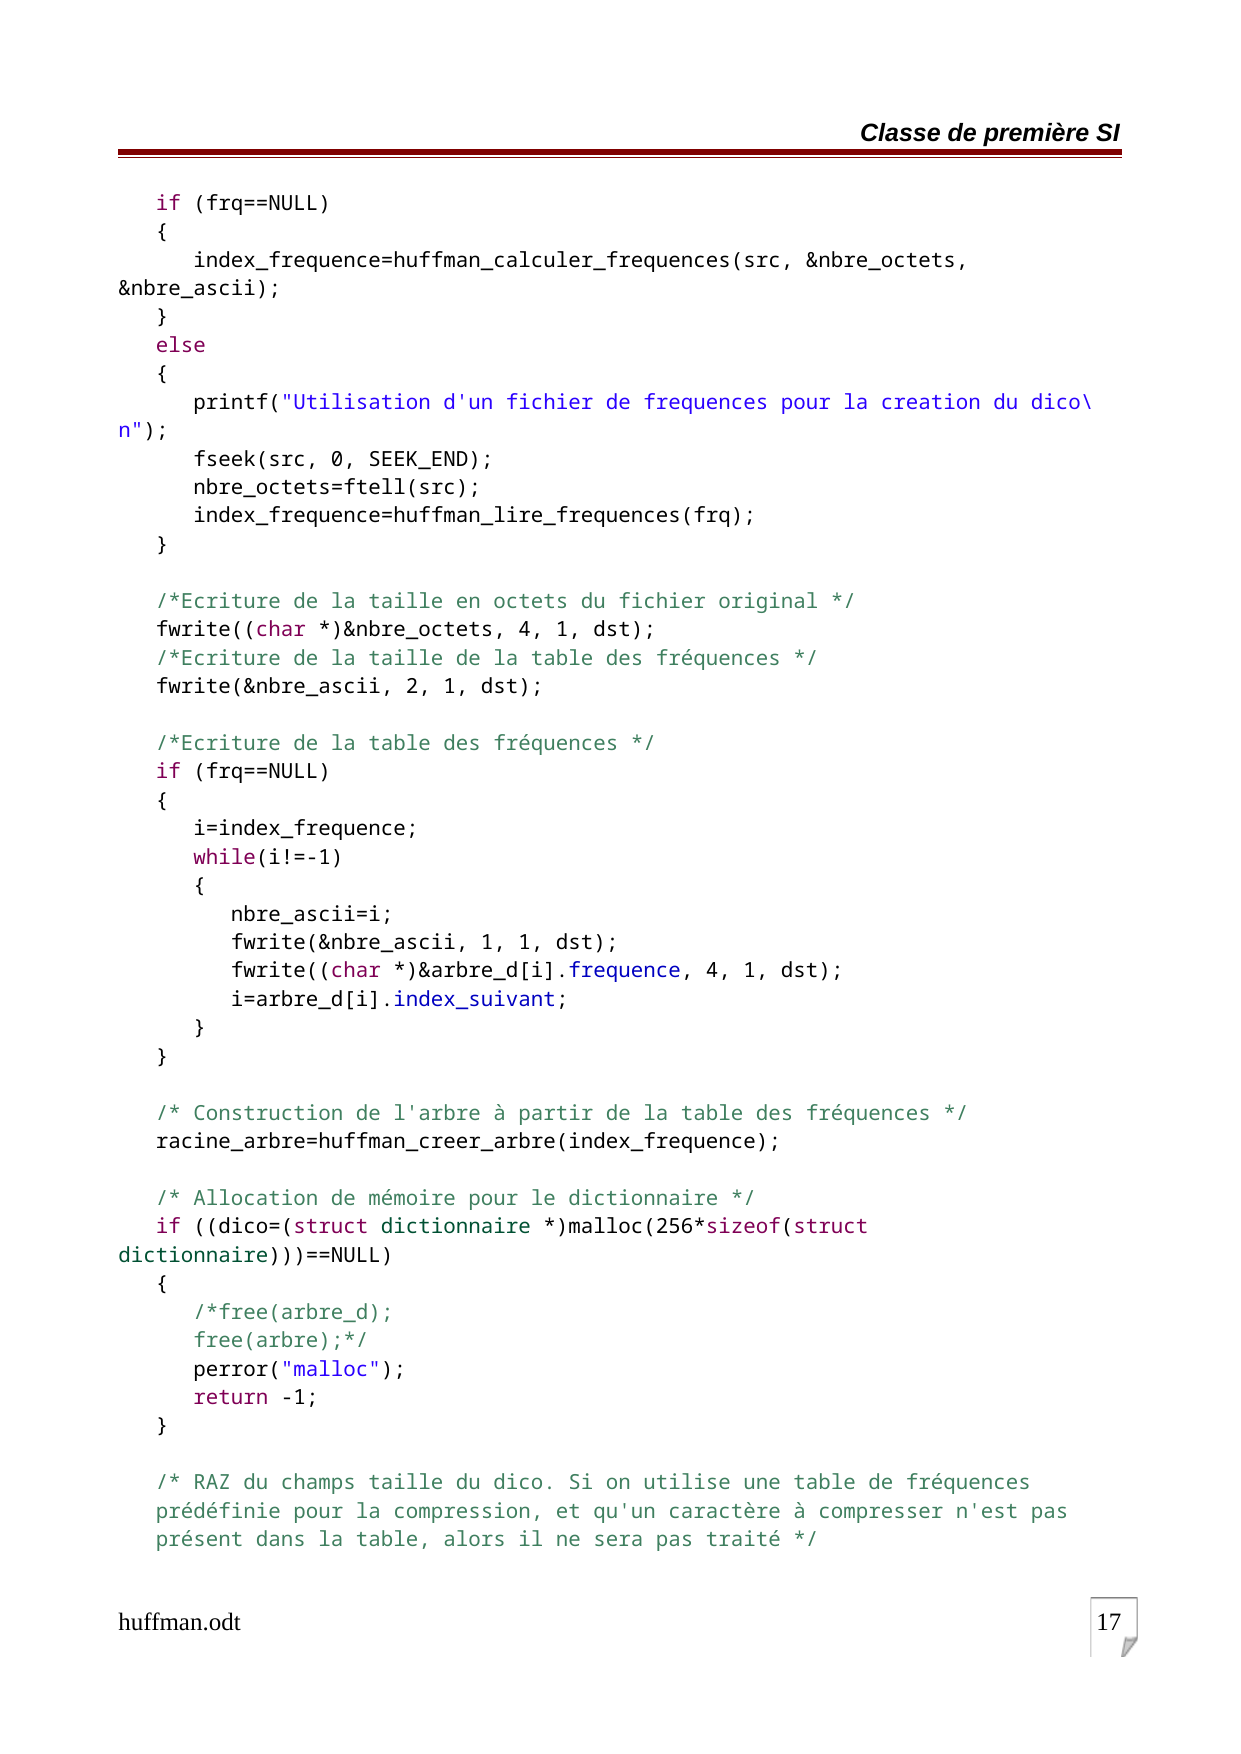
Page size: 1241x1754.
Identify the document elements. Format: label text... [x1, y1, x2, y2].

text i=arbre_d[i].index_suivant; [118, 984, 1122, 1012]
text fwrite((char *)&nbre_octets, 4, 1, dst); [118, 614, 1122, 643]
text fwrite(&nbre_ascii, 1, 1, dst); [118, 927, 1122, 956]
text /* RAZ du champs taille du dico. Si on utilise une table de fréquences [118, 1467, 1122, 1496]
text /*Ecriture de la table des fréquences */ [118, 728, 1122, 757]
text /*Ecriture de la taille de la table des fréquences */ [118, 643, 1122, 671]
text nbre_octets=ftell(src); [118, 472, 1122, 501]
text if (frq==NULL) [118, 188, 1122, 216]
text } [118, 302, 1122, 330]
text fwrite(&nbre_ascii, 2, 1, dst); [118, 671, 1122, 700]
text free(arbre);*/ [118, 1325, 1122, 1354]
text /*free(arbre_d); [118, 1297, 1122, 1325]
text { [118, 1268, 1122, 1297]
text else [118, 330, 1122, 358]
text i=index_frequence; [118, 813, 1122, 842]
text fseek(src, 0, SEEK_END); [118, 444, 1122, 472]
text /* Construction de l'arbre à partir de la table des fréquences */ [118, 1098, 1122, 1126]
text /* Allocation de mémoire pour le dictionnaire */ [118, 1183, 1122, 1212]
text /*Ecriture de la taille en octets du fichier original */ [118, 586, 1122, 614]
text { [118, 216, 1122, 245]
text { [118, 870, 1122, 899]
text nbre_ascii=i; [118, 899, 1122, 927]
text while(i!=-1) [118, 842, 1122, 870]
text if ((dico=(struct dictionnaire *)malloc(256*sizeof(struct dictionnaire)))==NULL) [118, 1212, 1122, 1268]
text printf("Utilisation d'un fichier de frequences pour la creation du dico\n"); [118, 387, 1122, 444]
text présent dans la table, alors il ne sera pas traité */ [118, 1524, 1122, 1553]
text } [118, 1012, 1122, 1041]
text if (frq==NULL) [118, 757, 1122, 785]
text return -1; [118, 1382, 1122, 1411]
text racine_arbre=huffman_creer_arbre(index_frequence); [118, 1126, 1122, 1155]
text } [118, 529, 1122, 557]
text fwrite((char *)&arbre_d[i].frequence, 4, 1, dst); [118, 956, 1122, 984]
text { [118, 358, 1122, 387]
text index_frequence=huffman_lire_frequences(frq); [118, 501, 1122, 529]
text prédéfinie pour la compression, et qu'un caractère à compresser n'est pas [118, 1496, 1122, 1524]
text } [118, 1411, 1122, 1439]
text index_frequence=huffman_calculer_frequences(src, &nbre_octets, &nbre_ascii); [118, 245, 1122, 302]
text perror("malloc"); [118, 1354, 1122, 1382]
text } [118, 1041, 1122, 1069]
text { [118, 785, 1122, 813]
